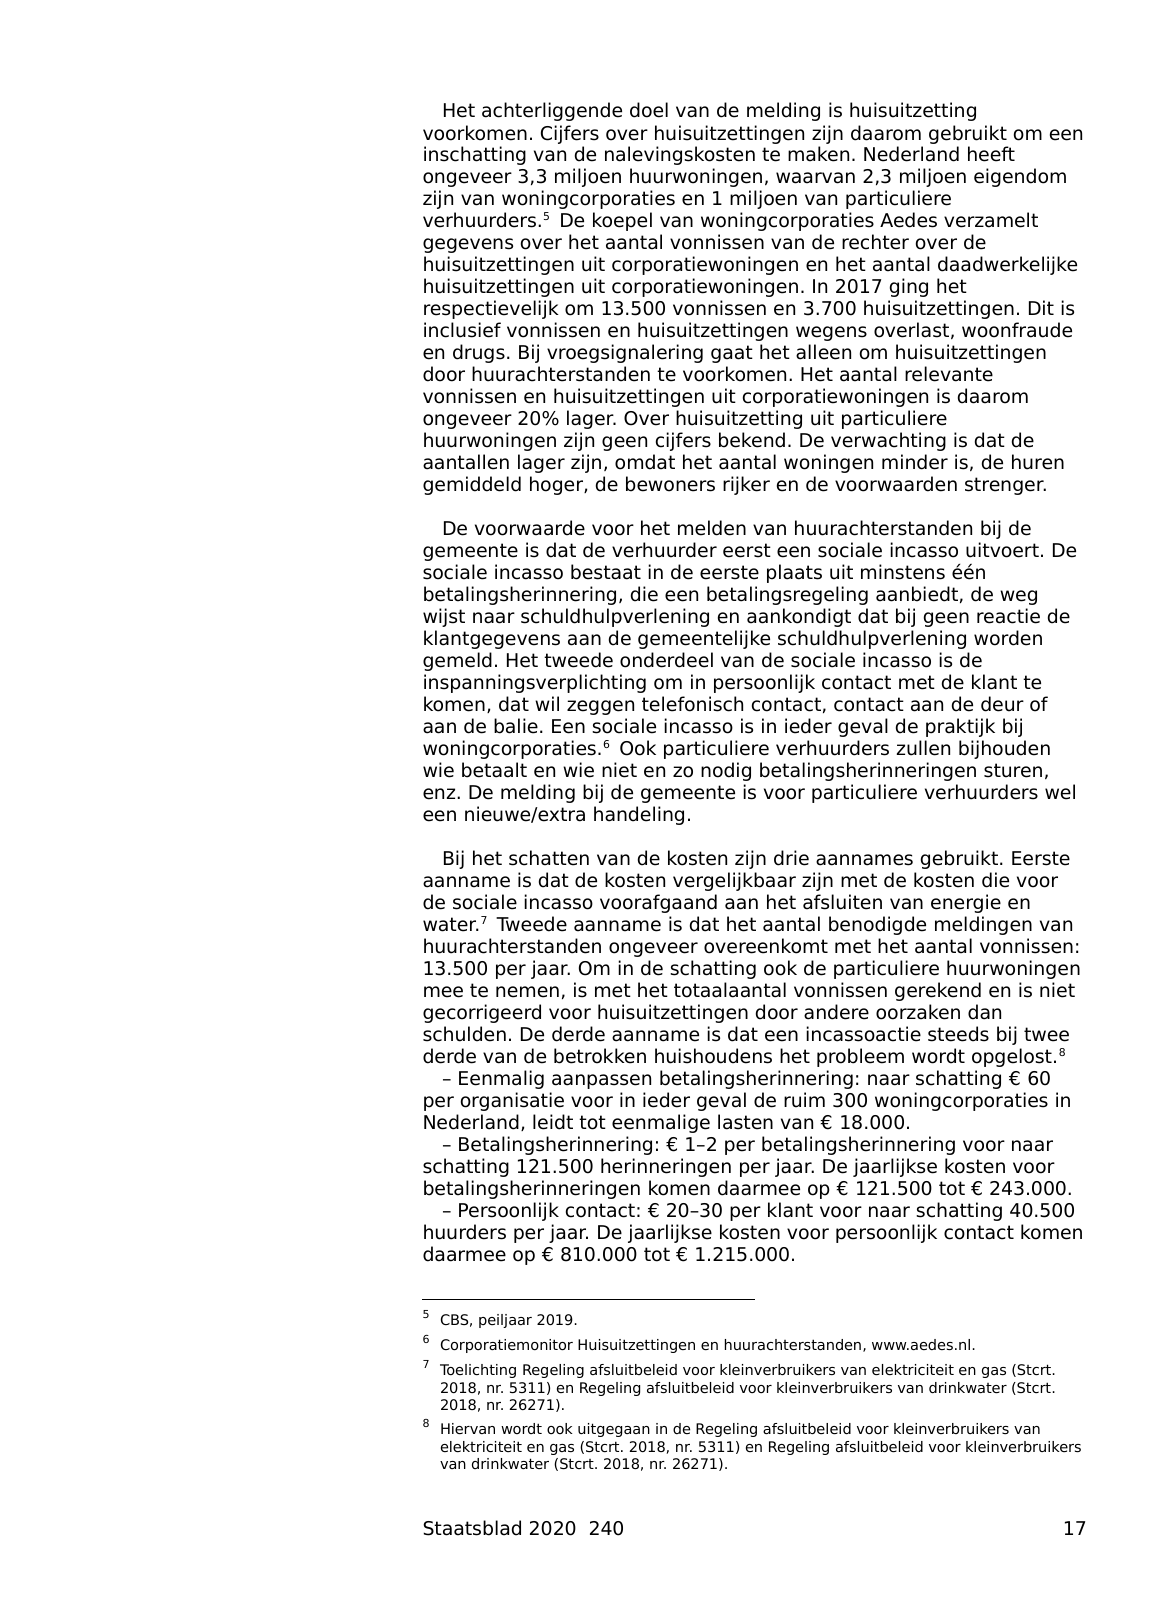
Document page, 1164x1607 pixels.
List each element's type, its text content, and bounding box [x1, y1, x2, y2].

text – Betalingsherinnering: € 1–2 per betalingsherinnering voor naar schatting 121.500 herinneringen per jaar. De jaarlijkse kosten voor betalingsherinneringen komen daarmee op € 121.500 tot € 243.000. [422, 1134, 1087, 1200]
text – Persoonlijk contact: € 20–30 per klant voor naar schatting 40.500 huurders per jaar. De jaarlijkse kosten voor persoonlijk contact komen daarmee op € 810.000 tot € 1.215.000. [422, 1200, 1087, 1266]
text – Eenmalig aanpassen betalingsherinnering: naar schatting € 60 per organisatie voor in ieder geval de ruim 300 woningcorporaties in Nederland, leidt tot eenmalige lasten van € 18.000. [422, 1068, 1087, 1134]
text CBS, peiljaar 2019. [422, 1308, 1087, 1330]
text Toelichting Regeling afsluitbeleid voor kleinverbruikers van elektriciteit en gas (Stcrt. 2018, nr. 5311) en Regeling afsluitbeleid voor kleinverbruikers van drinkwater (Stcrt. 2018, nr. 26271). [422, 1358, 1087, 1414]
text Het achterliggende doel van de melding is huisuitzetting voorkomen. Cijfers over huisuitzettingen zijn daarom gebruikt om een inschatting van de nalevingskosten te maken. Nederland heeft ongeveer 3,3 miljoen huurwoningen, waarvan 2,3 miljoen eigendom zijn van woningcorporaties en 1 miljoen van particuliere verhuurders. De koepel van woningcorporaties Aedes verzamelt gegevens over het aantal vonnissen van de rechter over de huisuitzettingen uit corporatiewoningen en het aantal daadwerkelijke huisuitzettingen uit corporatiewoningen. In 2017 ging het respectievelijk om 13.500 vonnissen en 3.700 huisuitzettingen. Dit is inclusief vonnissen en huisuitzettingen wegens overlast, woonfraude en drugs. Bij vroegsignalering gaat het alleen om huisuitzettingen door huurachterstanden te voorkomen. Het aantal relevante vonnissen en huisuitzettingen uit corporatiewoningen is daarom ongeveer 20% lager. Over huisuitzetting uit particuliere huurwoningen zijn geen cijfers bekend. De verwachting is dat de aantallen lager zijn, omdat het aantal woningen minder is, de huren gemiddeld hoger, de bewoners rijker en de voorwaarden strenger. [422, 100, 1087, 496]
text Bij het schatten van de kosten zijn drie aannames gebruikt. Eerste aanname is dat de kosten vergelijkbaar zijn met de kosten die voor de sociale incasso voorafgaand aan het afsluiten van energie en water. Tweede aanname is dat het aantal benodigde meldingen van huurachterstanden ongeveer overeenkomt met het aantal vonnissen: 13.500 per jaar. Om in de schatting ook de particuliere huurwoningen mee te nemen, is met het totaalaantal vonnissen gerekend en is niet gecorrigeerd voor huisuitzettingen door andere oorzaken dan schulden. De derde aanname is dat een incassoactie steeds bij twee derde van de betrokken huishoudens het probleem wordt opgelost. [422, 848, 1087, 1068]
text De voorwaarde voor het melden van huurachterstanden bij de gemeente is dat de verhuurder eerst een sociale incasso uitvoert. De sociale incasso bestaat in de eerste plaats uit minstens één betalingsherinnering, die een betalingsregeling aanbiedt, de weg wijst naar schuldhulpverlening en aankondigt dat bij geen reactie de klantgegevens aan de gemeentelijke schuldhulpverlening worden gemeld. Het tweede onderdeel van de sociale incasso is de inspanningsverplichting om in persoonlijk contact met de klant te komen, dat wil zeggen telefonisch contact, contact aan de deur of aan de balie. Een sociale incasso is in ieder geval de praktijk bij woningcorporaties. Ook particuliere verhuurders zullen bijhouden wie betaalt en wie niet en zo nodig betalingsherinneringen sturen, enz. De melding bij de gemeente is voor particuliere verhuurders wel een nieuwe/extra handeling. [422, 518, 1087, 826]
text Hiervan wordt ook uitgegaan in de Regeling afsluitbeleid voor kleinverbruikers van elektriciteit en gas (Stcrt. 2018, nr. 5311) en Regeling afsluitbeleid voor kleinverbruikers van drinkwater (Stcrt. 2018, nr. 26271). [422, 1417, 1087, 1473]
text Corporatiemonitor Huisuitzettingen en huurachterstanden, www.aedes.nl. [422, 1333, 1087, 1355]
